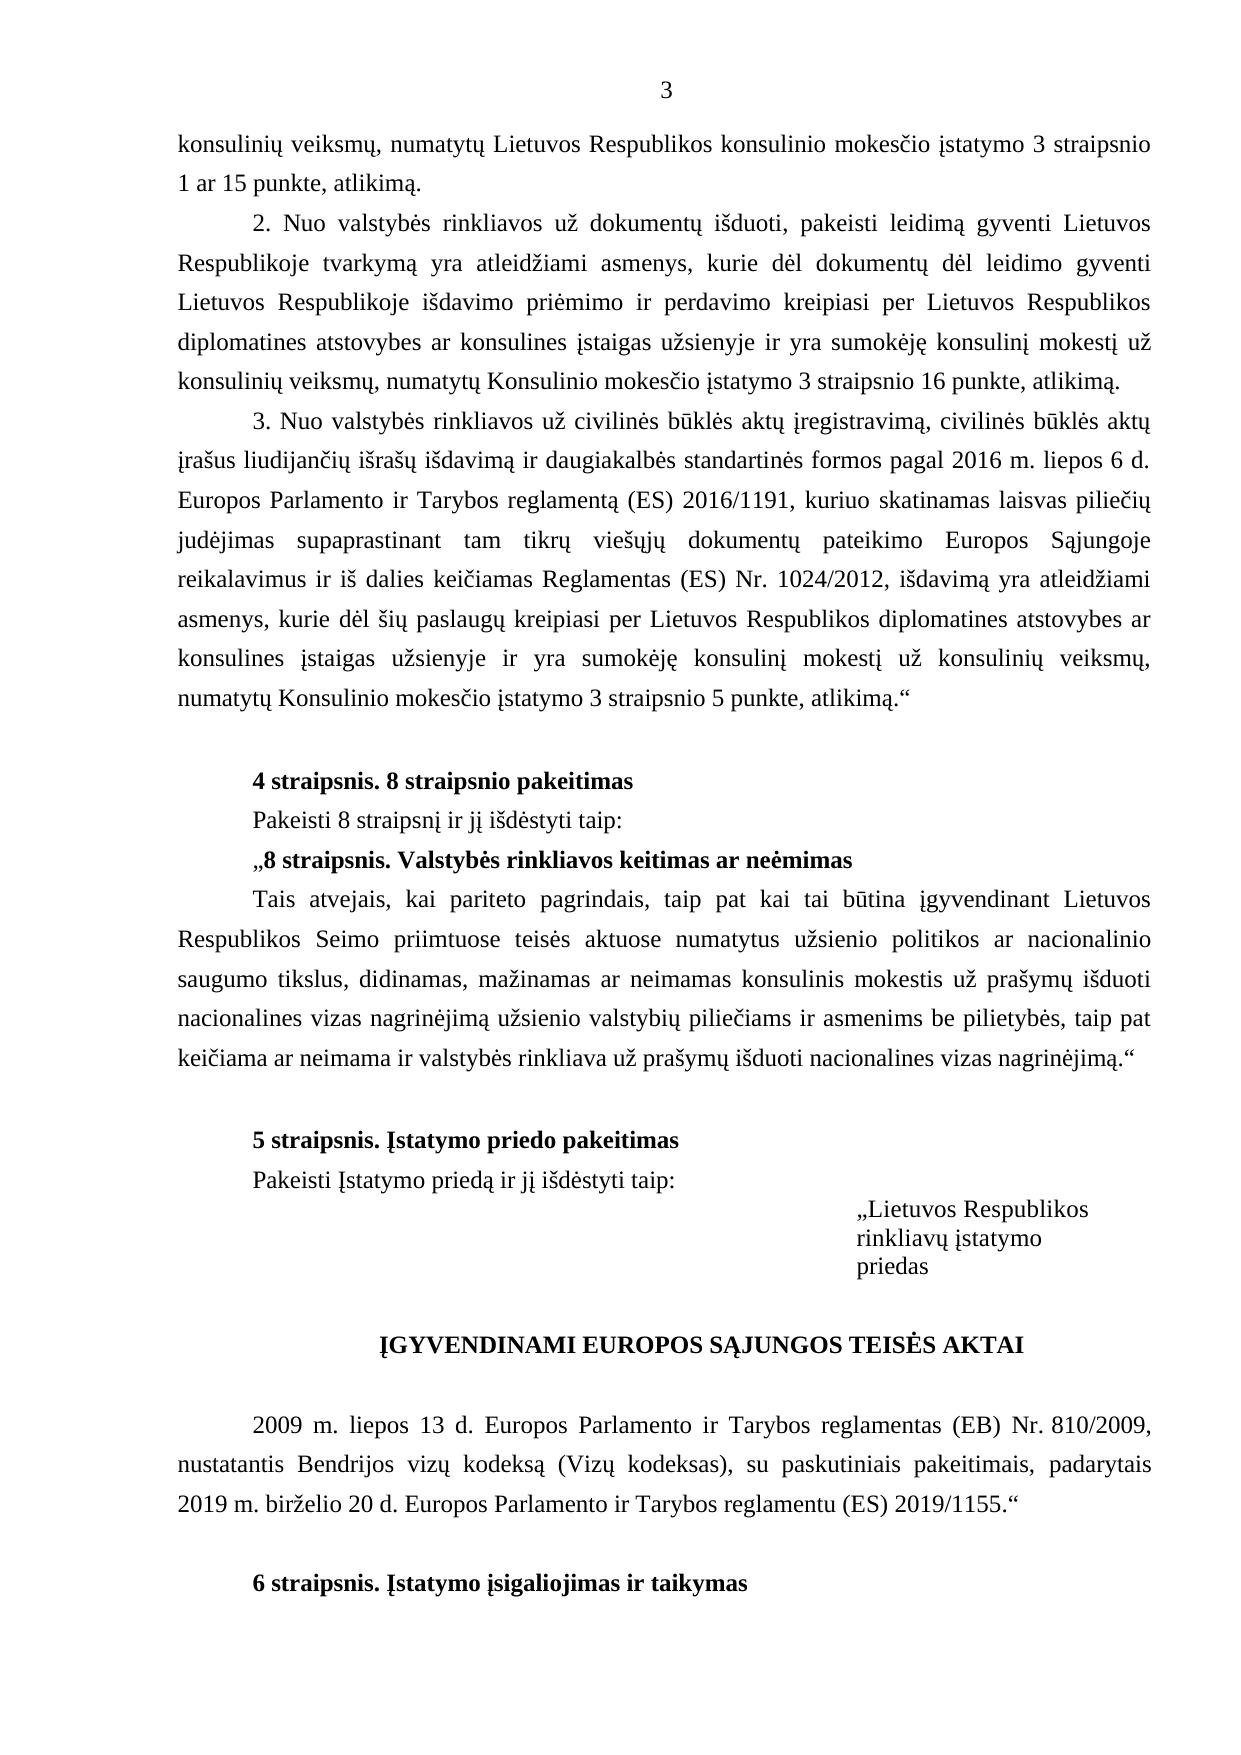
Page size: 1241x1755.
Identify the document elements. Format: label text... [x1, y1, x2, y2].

text Tais atvejais, kai pariteto pagrindais, taip pat kai tai būtina įgyvendinant Lietuvos Respublikos Seimo priimtuose teisės aktuose numatytus užsienio politikos ar nacionalinio saugumo tikslus, didinamas, mažinamas ar neimamas konsulinis mokestis už prašymų išduoti nacionalines vizas nagrinėjimą užsienio valstybių piliečiams ir asmenims be pilietybės, taip pat keičiama ar neimama ir valstybės rinkliava už prašymų išduoti nacionalines vizas nagrinėjimą.“ [177, 874, 1152, 1072]
text 6 straipsnis. Įstatymo įsigaliojimas ir taikymas [177, 1557, 1152, 1597]
text Pakeisti 8 straipsnį ir jį išdėstyti taip: [177, 794, 1152, 834]
text „8 straipsnis. Valstybės rinkliavos keitimas ar neėmimas [177, 834, 1152, 874]
text ĮGYVENDINAMI EUROPOS SĄJUNGOS TEISĖS AKTAI [177, 1320, 1152, 1359]
text 2. Nuo valstybės rinkliavos už dokumentų išduoti, pakeisti leidimą gyventi Lietuvos Respublikoje tvarkymą yra atleidžiami asmenys, kurie dėl dokumentų dėl leidimo gyventi Lietuvos Respublikoje išdavimo priėmimo ir perdavimo kreipiasi per Lietuvos Respublikos diplomatines atstovybes ar konsulines įstaigas užsienyje ir yra sumokėję konsulinį mokestį už konsulinių veiksmų, numatytų Konsulinio mokesčio įstatymo 3 straipsnio 16 punkte, atlikimą. [177, 197, 1152, 395]
text rinkliavų įstatymo [177, 1223, 1152, 1251]
text 3. Nuo valstybės rinkliavos už civilinės būklės aktų įregistravimą, civilinės būklės aktų įrašus liudijančių išrašų išdavimą ir daugiakalbės standartinės formos pagal 2016 m. liepos 6 d. Europos Parlamento ir Tarybos reglamentą (ES) 2016/1191, kuriuo skatinamas laisvas piliečių judėjimas supaprastinant tam tikrų viešųjų dokumentų pateikimo Europos Sąjungoje reikalavimus ir iš dalies keičiamas Reglamentas (ES) Nr. 1024/2012, išdavimą yra atleidžiami asmenys, kurie dėl šių paslaugų kreipiasi per Lietuvos Respublikos diplomatines atstovybes ar konsulines įstaigas užsienyje ir yra sumokėję konsulinį mokestį už konsulinių veiksmų, numatytų Konsulinio mokesčio įstatymo 3 straipsnio 5 punkte, atlikimą.“ [177, 395, 1152, 712]
text 5 straipsnis. Įstatymo priedo pakeitimas [177, 1115, 1152, 1154]
text Pakeisti Įstatymo priedą ir jį išdėstyti taip: [177, 1154, 1152, 1194]
text priedas [177, 1251, 1152, 1280]
text konsulinių veiksmų, numatytų Lietuvos Respublikos konsulinio mokesčio įstatymo 3 straipsnio 1 ar 15 punkte, atlikimą. [177, 118, 1152, 197]
text 4 straipsnis. 8 straipsnio pakeitimas [177, 755, 1152, 794]
text 2009 m. liepos 13 d. Europos Parlamento ir Tarybos reglamentas (EB) Nr. 810/2009, nustatantis Bendrijos vizų kodeksą (Vizų kodeksas), su paskutiniais pakeitimais, padarytais 2019 m. birželio 20 d. Europos Parlamento ir Tarybos reglamentu (ES) 2019/1155.“ [177, 1399, 1152, 1518]
text „Lietuvos Respublikos [177, 1194, 1152, 1223]
